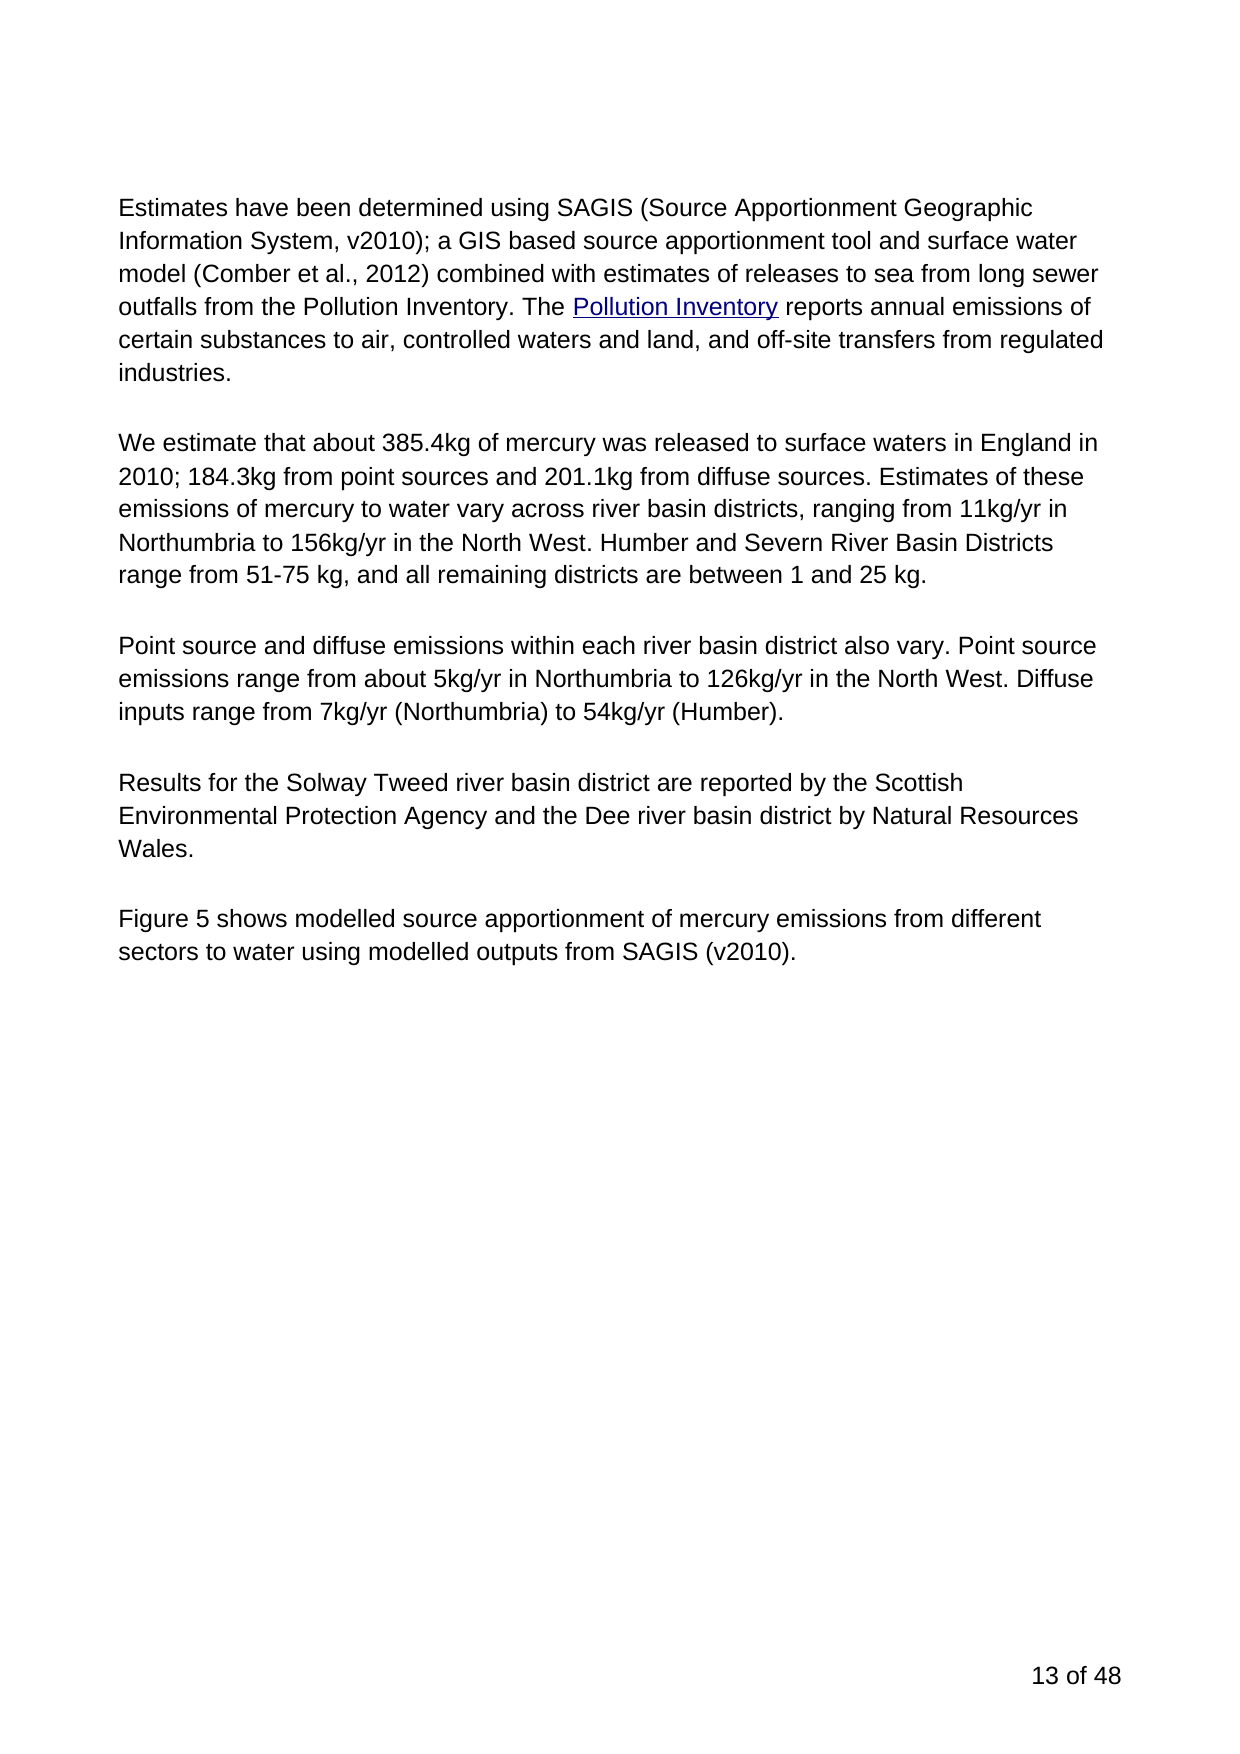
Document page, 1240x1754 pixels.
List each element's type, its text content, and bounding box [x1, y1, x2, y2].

text We estimate that about 385.4kg of mercury was released to surface waters in England in 2010; 184.3kg from point sources and 201.1kg from diffuse sources. Estimates of these emissions of mercury to water vary across river basin districts, ranging from 11kg/yr in Northumbria to 156kg/yr in the North West. Humber and Severn River Basin Districts range from 51-75 kg, and all remaining districts are between 1 and 25 kg. [118, 428, 1121, 589]
text Results for the Solway Tweed river basin district are reported by the Scottish Environmental Protection Agency and the Dee river basin district by Natural Resources Wales. [118, 768, 1121, 862]
text Estimates have been determined using SAGIS (Source Apportionment Geographic Information System, v2010); a GIS based source apportionment tool and surface water model (Comber et al., 2012) combined with estimates of releases to sea from long sewer outfalls from the Pollution Inventory. The Pollution Inventory reports annual emissions of certain substances to air, controlled waters and land, and off-site transfers from regulated industries. [118, 193, 1121, 387]
text Figure 5 shows modelled source apportionment of mercury emissions from different sectors to water using modelled outputs from SAGIS (v2010). [118, 904, 1121, 966]
text Point source and diffuse emissions within each river basin district also vary. Point source emissions range from about 5kg/yr in Northumbria to 126kg/yr in the North West. Diffuse inputs range from 7kg/yr (Northumbria) to 54kg/yr (Humber). [118, 631, 1121, 726]
